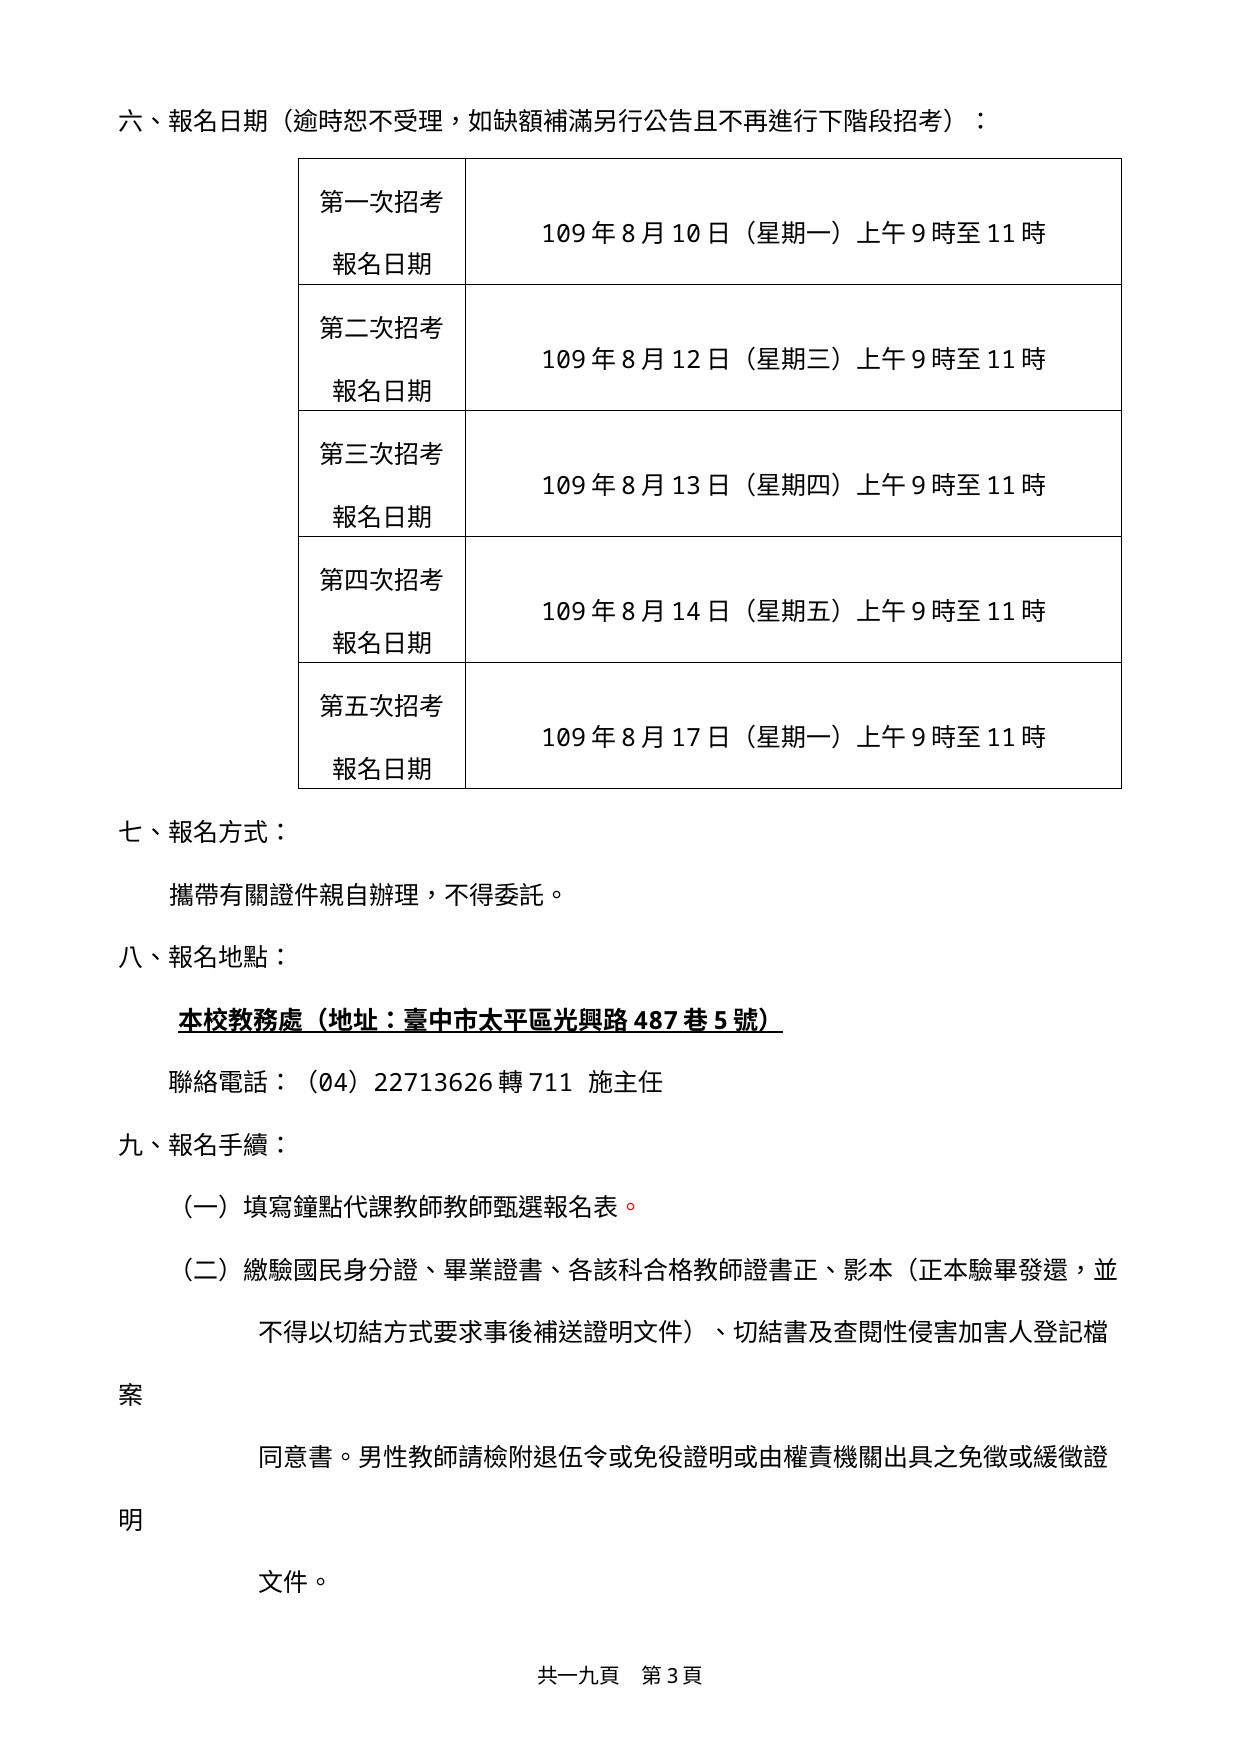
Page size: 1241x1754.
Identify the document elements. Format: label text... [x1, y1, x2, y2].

table_cell 109年8月13日（星期四）上午9時至11時 [466, 411, 1121, 536]
table_cell 109年8月17日（星期一）上午9時至11時 [466, 663, 1121, 788]
text 聯絡電話：（04）22713626轉711 施主任 [168, 1039, 1122, 1102]
text 不得以切結方式要求事後補送證明文件）、切結書及查閱性侵害加害人登記檔案 [118, 1289, 1122, 1414]
text 本校教務處（地址：臺中市太平區光興路487巷5號） [118, 977, 1122, 1039]
table_cell 109年8月14日（星期五）上午9時至11時 [466, 537, 1121, 662]
table_cell 109年8月12日（星期三）上午9時至11時 [466, 285, 1121, 410]
text （二）繳驗國民身分證、畢業證書、各該科合格教師證書正、影本（正本驗畢發還，並 [118, 1227, 1122, 1289]
table_header 第一次招考 報名日期 [299, 159, 465, 284]
table_header 109年8月10日（星期一）上午9時至11時 [466, 159, 1121, 284]
table_cell 第四次招考 報名日期 [299, 537, 465, 662]
table_cell 第二次招考 報名日期 [299, 285, 465, 410]
text 同意書。男性教師請檢附退伍令或免役證明或由權責機關出具之免徵或緩徵證明 [118, 1414, 1122, 1539]
text 七、報名方式： [118, 789, 1122, 852]
text 文件。 [118, 1539, 1122, 1602]
text 攜帶有關證件親自辦理，不得委託。 [118, 852, 1122, 914]
text 九、報名手續： [118, 1102, 1122, 1164]
table_cell 第三次招考 報名日期 [299, 411, 465, 536]
table_cell 第五次招考 報名日期 [299, 663, 465, 788]
text 六、報名日期（逾時恕不受理，如缺額補滿另行公告且不再進行下階段招考）： [118, 78, 1122, 141]
text （一）填寫鐘點代課教師教師甄選報名表。 [118, 1164, 1122, 1227]
text 八、報名地點： [118, 914, 1122, 977]
